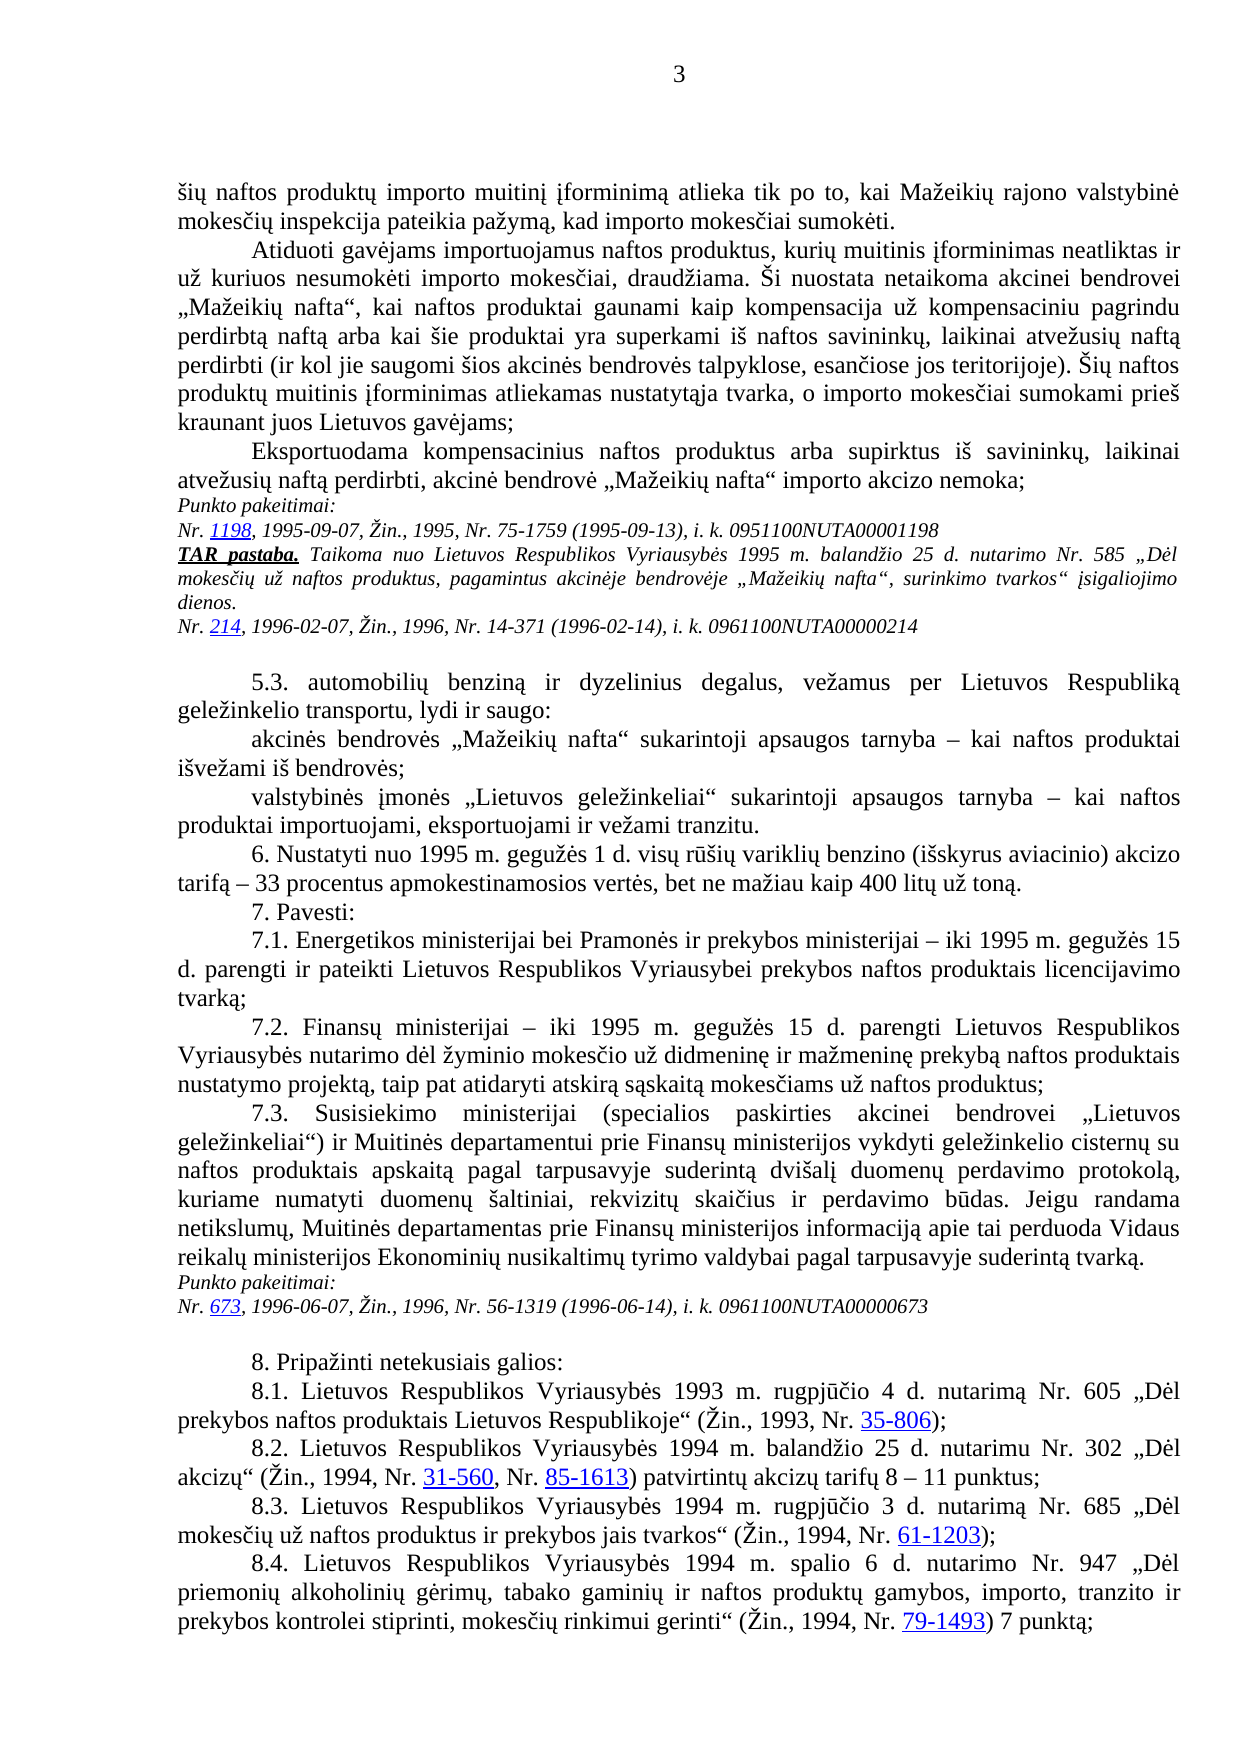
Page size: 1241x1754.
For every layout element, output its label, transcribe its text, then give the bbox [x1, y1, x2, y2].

text akcinės bendrovės „Mažeikių nafta“ sukarintoji apsaugos tarnyba – kai naftos produktai išvežami iš bendrovės; [177, 724, 1181, 782]
text Punkto pakeitimai: [177, 493, 1181, 517]
text Nr. 214, 1996-02-07, Žin., 1996, Nr. 14-371 (1996-02-14), i. k. 0961100NUTA00000214 [177, 614, 1181, 638]
text 7. Pavesti: [177, 897, 1181, 925]
text Eksportuodama kompensacinius naftos produktus arba supirktus iš savininkų, laikinai atvežusių naftą perdirbti, akcinė bendrovė „Mažeikių nafta“ importo akcizo nemoka; [177, 436, 1181, 493]
text TAR pastaba. Taikoma nuo Lietuvos Respublikos Vyriausybės 1995 m. balandžio 25 d. nutarimo Nr. 585 „Dėl mokesčių už naftos produktus, pagamintus akcinėje bendrovėje „Mažeikių nafta“, surinkimo tvarkos“ įsigaliojimo dienos. [177, 542, 1181, 614]
text Punkto pakeitimai: [177, 1270, 1181, 1294]
text 6. Nustatyti nuo 1995 m. gegužės 1 d. visų rūšių variklių benzino (išskyrus aviacinio) akcizo tarifą – 33 procentus apmokestinamosios vertės, bet ne mažiau kaip 400 litų už toną. [177, 839, 1181, 897]
text 8.3. Lietuvos Respublikos Vyriausybės 1994 m. rugpjūčio 3 d. nutarimą Nr. 685 „Dėl mokesčių už naftos produktus ir prekybos jais tvarkos“ (Žin., 1994, Nr. 61-1203); [177, 1491, 1181, 1548]
text 8.2. Lietuvos Respublikos Vyriausybės 1994 m. balandžio 25 d. nutarimu Nr. 302 „Dėl akcizų“ (Žin., 1994, Nr. 31-560, Nr. 85-1613) patvirtintų akcizų tarifų 8 – 11 punktus; [177, 1433, 1181, 1491]
text valstybinės įmonės „Lietuvos geležinkeliai“ sukarintoji apsaugos tarnyba – kai naftos produktai importuojami, eksportuojami ir vežami tranzitu. [177, 782, 1181, 839]
text 7.3. Susisiekimo ministerijai (specialios paskirties akcinei bendrovei „Lietuvos geležinkeliai“) ir Muitinės departamentui prie Finansų ministerijos vykdyti geležinkelio cisternų su naftos produktais apskaitą pagal tarpusavyje suderintą dvišalį duomenų perdavimo protokolą, kuriame numatyti duomenų šaltiniai, rekvizitų skaičius ir perdavimo būdas. Jeigu randama netikslumų, Muitinės departamentas prie Finansų ministerijos informaciją apie tai perduoda Vidaus reikalų ministerijos Ekonominių nusikaltimų tyrimo valdybai pagal tarpusavyje suderintą tvarką. [177, 1098, 1181, 1270]
text Atiduoti gavėjams importuojamus naftos produktus, kurių muitinis įforminimas neatliktas ir už kuriuos nesumokėti importo mokesčiai, draudžiama. Ši nuostata netaikoma akcinei bendrovei „Mažeikių nafta“, kai naftos produktai gaunami kaip kompensacija už kompensaciniu pagrindu perdirbtą naftą arba kai šie produktai yra superkami iš naftos savininkų, laikinai atvežusių naftą perdirbti (ir kol jie saugomi šios akcinės bendrovės talpyklose, esančiose jos teritorijoje). Šių naftos produktų muitinis įforminimas atliekamas nustatytąja tvarka, o importo mokesčiai sumokami prieš kraunant juos Lietuvos gavėjams; [177, 235, 1181, 436]
text 7.2. Finansų ministerijai – iki 1995 m. gegužės 15 d. parengti Lietuvos Respublikos Vyriausybės nutarimo dėl žyminio mokesčio už didmeninę ir mažmeninę prekybą naftos produktais nustatymo projektą, taip pat atidaryti atskirą sąskaitą mokesčiams už naftos produktus; [177, 1012, 1181, 1098]
text 8.1. Lietuvos Respublikos Vyriausybės 1993 m. rugpjūčio 4 d. nutarimą Nr. 605 „Dėl prekybos naftos produktais Lietuvos Respublikoje“ (Žin., 1993, Nr. 35-806); [177, 1376, 1181, 1433]
text 5.3. automobilių benziną ir dyzelinius degalus, vežamus per Lietuvos Respubliką geležinkelio transportu, lydi ir saugo: [177, 667, 1181, 724]
text šių naftos produktų importo muitinį įforminimą atlieka tik po to, kai Mažeikių rajono valstybinė mokesčių inspekcija pateikia pažymą, kad importo mokesčiai sumokėti. [177, 177, 1181, 235]
text 8.4. Lietuvos Respublikos Vyriausybės 1994 m. spalio 6 d. nutarimo Nr. 947 „Dėl priemonių alkoholinių gėrimų, tabako gaminių ir naftos produktų gamybos, importo, tranzito ir prekybos kontrolei stiprinti, mokesčių rinkimui gerinti“ (Žin., 1994, Nr. 79-1493) 7 punktą; [177, 1548, 1181, 1635]
text Nr. 673, 1996-06-07, Žin., 1996, Nr. 56-1319 (1996-06-14), i. k. 0961100NUTA00000673 [177, 1294, 1181, 1318]
text 7.1. Energetikos ministerijai bei Pramonės ir prekybos ministerijai – iki 1995 m. gegužės 15 d. parengti ir pateikti Lietuvos Respublikos Vyriausybei prekybos naftos produktais licencijavimo tvarką; [177, 925, 1181, 1012]
text Nr. 1198, 1995-09-07, Žin., 1995, Nr. 75-1759 (1995-09-13), i. k. 0951100NUTA00001198 [177, 517, 1181, 542]
text 8. Pripažinti netekusiais galios: [177, 1347, 1181, 1376]
